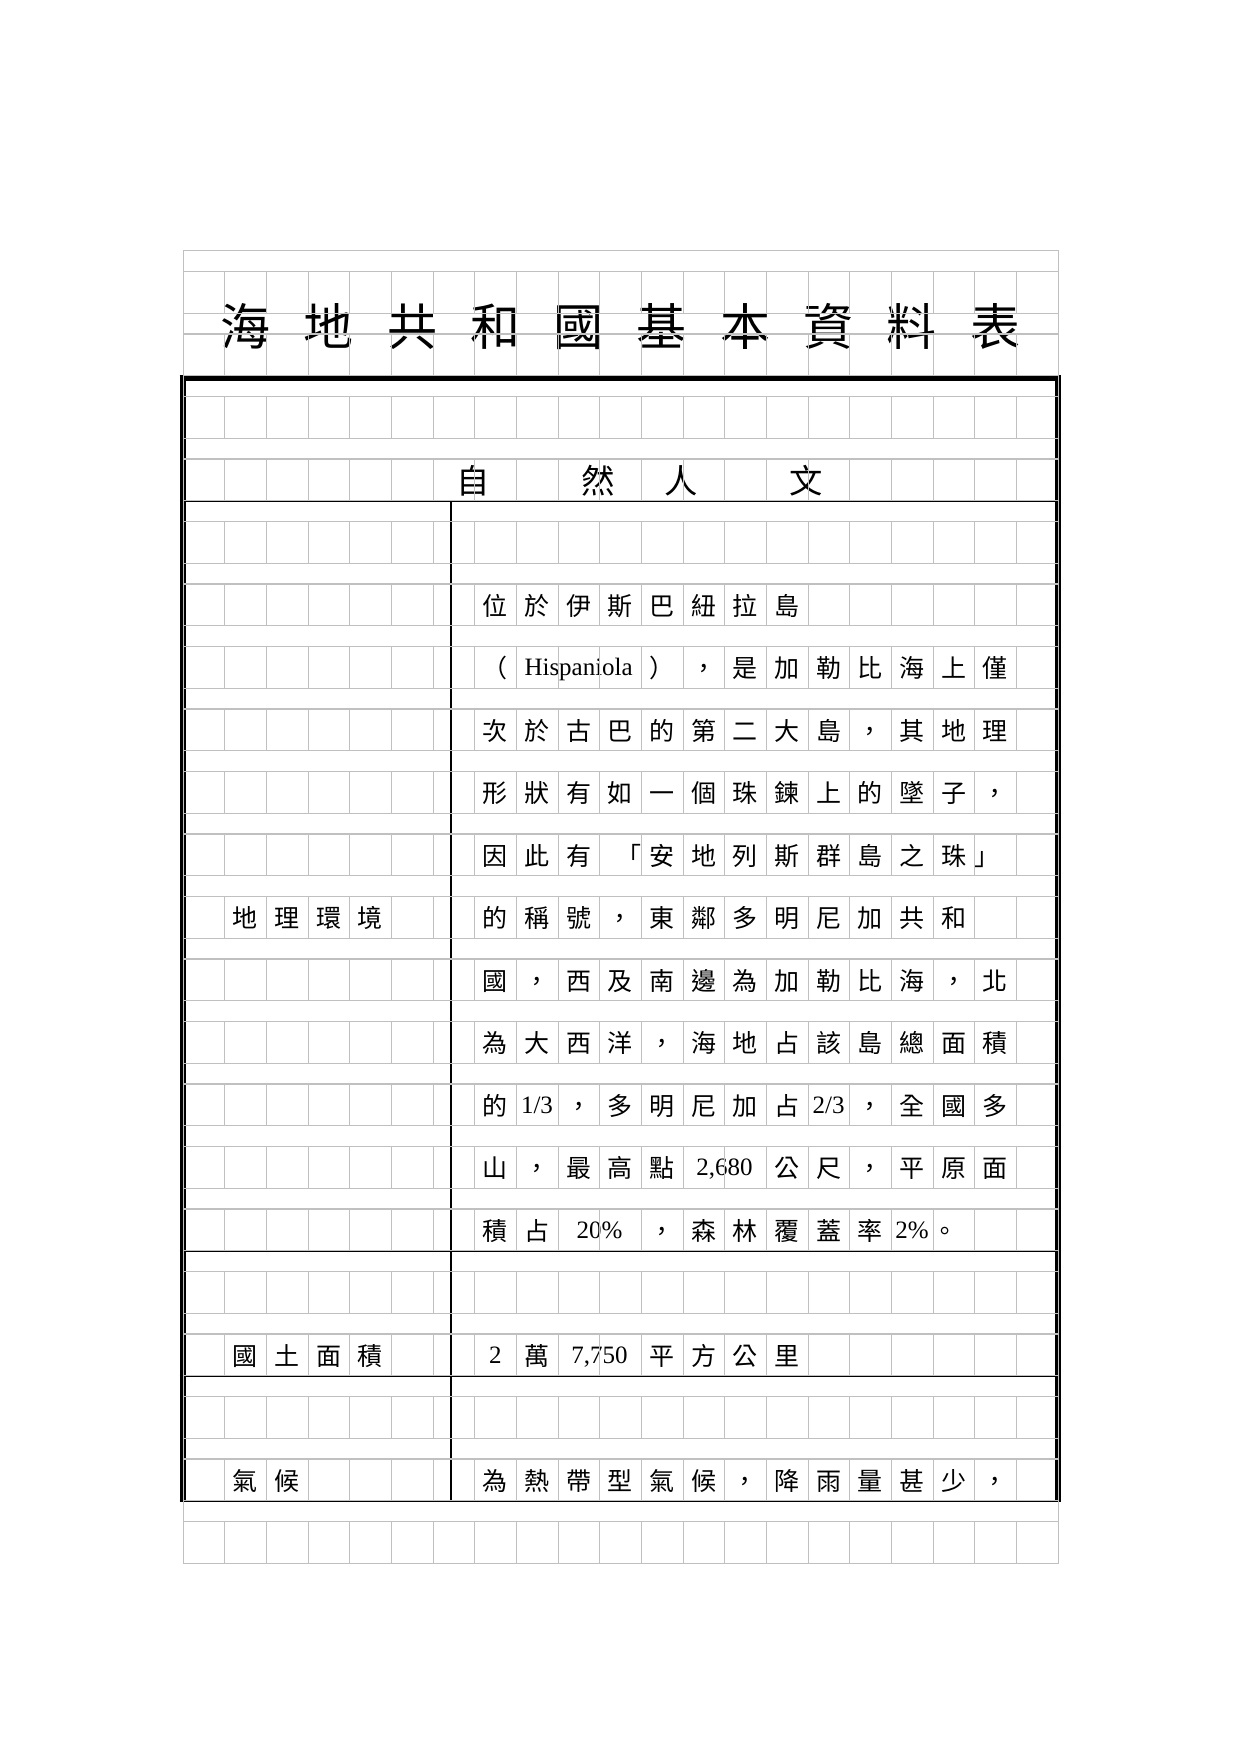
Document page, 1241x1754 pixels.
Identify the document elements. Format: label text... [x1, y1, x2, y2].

table_header 自 然 人 文 [600, 460, 641, 500]
table_cell [392, 772, 433, 813]
table_cell [267, 1085, 308, 1125]
text 海地共和國基本資料表 [600, 335, 641, 375]
table_cell 2萬7,750平方公里 [934, 1272, 974, 1313]
table_cell [392, 1397, 433, 1438]
text 海地共和國基本資料表 [934, 335, 974, 375]
table_cell [434, 1397, 450, 1438]
table_header 自 然 人 文 [309, 397, 349, 438]
table_cell 2萬7,750平方公里 [850, 1335, 891, 1375]
text 海地共和國基本資料表 [559, 272, 599, 305]
table_cell 環 [309, 897, 349, 938]
text 海地共和國基本資料表 [309, 335, 349, 375]
table_cell 土 [267, 1335, 308, 1375]
table_cell [350, 522, 391, 563]
table_header 自 然 人 文 [350, 397, 391, 438]
table_cell [392, 710, 433, 750]
text 海地共和國基本資料表 [600, 272, 641, 313]
text 海地共和國基本資料表 [267, 335, 308, 375]
table_cell [309, 585, 349, 625]
text 海地共和國基本資料表 [184, 272, 224, 313]
text 海地共和國基本資料表 [892, 335, 933, 375]
text 海地共和國基本資料表 [900, 314, 924, 333]
text 海地共和國基本資料表 [684, 272, 724, 313]
table_cell [350, 1085, 391, 1125]
table_cell [350, 1022, 391, 1063]
table_cell 2萬7,750平方公里 [1017, 1272, 1055, 1313]
table_cell 為熱帶型氣候，降雨量甚少，氣溫溫和，沿海地區年均溫21至35℃ [725, 1460, 766, 1500]
table_cell 為熱帶型氣候，降雨量甚少，氣溫溫和，沿海地區年均溫21至35℃ [475, 1460, 516, 1500]
table_cell [267, 1022, 308, 1063]
text 海地共和國基本資料表 [267, 272, 308, 313]
table_cell [186, 689, 450, 708]
text 海地共和國基本資料表 [517, 335, 558, 375]
table_header 自 然 人 文 [809, 460, 849, 500]
table_cell 為熱帶型氣候，降雨量甚少，氣溫溫和，沿海地區年均溫21至35℃ [517, 1460, 558, 1500]
table_cell 為熱帶型氣候，降雨量甚少，氣溫溫和，沿海地區年均溫21至35℃ [1017, 1460, 1055, 1500]
table_header 自 然 人 文 [1017, 460, 1055, 500]
text 海地共和國基本資料表 [975, 272, 1016, 313]
table_cell [434, 710, 450, 750]
table_cell 2萬7,750平方公里 [725, 1335, 766, 1375]
table_cell [186, 502, 450, 521]
text 海地共和國基本資料表 [599, 314, 649, 333]
table_cell [350, 1210, 391, 1250]
table_cell 2萬7,750平方公里 [975, 1335, 1016, 1375]
table_cell [392, 522, 433, 563]
table_cell 為熱帶型氣候，降雨量甚少，氣溫溫和，沿海地區年均溫21至35℃ [934, 1460, 974, 1500]
table_header 自 然 人 文 [186, 460, 224, 500]
table_cell [309, 772, 349, 813]
text 海地共和國基本資料表 [1017, 335, 1058, 375]
table_cell 國 [225, 1335, 266, 1375]
table_cell 2萬7,750平方公里 [684, 1335, 724, 1375]
table_cell [225, 522, 266, 563]
table_cell [186, 647, 224, 688]
table_cell [434, 647, 450, 688]
table_cell 為熱帶型氣候，降雨量甚少，氣溫溫和，沿海地區年均溫21至35℃ [892, 1397, 933, 1438]
text 海地共和國基本資料表 [184, 251, 1058, 271]
table_cell 地 [225, 897, 266, 938]
table_cell 2萬7,750平方公里 [475, 1335, 516, 1375]
table_cell [186, 1397, 224, 1438]
table_cell 2萬7,750平方公里 [517, 1272, 558, 1313]
table_cell [392, 1210, 433, 1250]
table_header 自 然 人 文 [434, 460, 474, 500]
table_header 自 然 人 文 [642, 460, 683, 500]
table_cell 2萬7,750平方公里 [642, 1335, 683, 1375]
table_header 自 然 人 文 [850, 397, 891, 438]
table_cell [267, 647, 308, 688]
table_cell 2萬7,750平方公里 [452, 1335, 474, 1375]
text 海地共和國基本資料表 [475, 272, 516, 313]
text 海地共和國基本資料表 [184, 314, 312, 333]
table_cell [309, 960, 349, 1000]
table_header 自 然 人 文 [186, 439, 1055, 458]
table_cell [186, 835, 224, 875]
table_cell [186, 1147, 224, 1188]
table_cell 為熱帶型氣候，降雨量甚少，氣溫溫和，沿海地區年均溫21至35℃ [975, 1397, 1016, 1438]
table_cell 2萬7,750平方公里 [934, 1335, 974, 1375]
table_cell [186, 1272, 224, 1313]
table_cell 為熱帶型氣候，降雨量甚少，氣溫溫和，沿海地區年均溫21至35℃ [725, 1397, 766, 1438]
table_header 自 然 人 文 [267, 397, 308, 438]
text 海地共和國基本資料表 [434, 272, 474, 313]
table_header 自 然 人 文 [225, 397, 266, 438]
table_cell [186, 876, 450, 896]
table_cell 為熱帶型氣候，降雨量甚少，氣溫溫和，沿海地區年均溫21至35℃ [517, 1397, 558, 1438]
table_header 自 然 人 文 [767, 460, 808, 500]
text 海地共和國基本資料表 [434, 335, 474, 375]
table_cell [186, 1064, 450, 1083]
table_header 自 然 人 文 [725, 397, 766, 438]
table_cell [350, 647, 391, 688]
table_cell 位於伊斯巴紐拉島（Hispaniola），是加勒比海上僅次於古巴的第二大島，其地理形狀有如一個珠鍊上的墜子，因此有「安地列斯群島之珠」的稱號，東鄰多明尼加共和國，西及南邊為加勒比海，北為大西洋，海地占該島總面積的1/3，多明尼加占2/3，全國多山，最高點2,680公尺，平原面積占20%，森林覆蓋率2%。 [452, 814, 1055, 833]
table_cell 2萬7,750平方公里 [517, 1335, 558, 1375]
table_header 自 然 人 文 [934, 460, 974, 500]
table_cell [392, 647, 433, 688]
text 海地共和國基本資料表 [559, 347, 599, 375]
table_cell 為熱帶型氣候，降雨量甚少，氣溫溫和，沿海地區年均溫21至35℃ [452, 1397, 474, 1438]
table_cell 2萬7,750平方公里 [452, 1272, 474, 1313]
table_cell 2萬7,750平方公里 [475, 1272, 516, 1313]
table_cell 氣 [225, 1460, 266, 1500]
table_header 自 然 人 文 [684, 397, 724, 438]
table_cell 2萬7,750平方公里 [600, 1335, 641, 1375]
table_cell 2萬7,750平方公里 [809, 1272, 849, 1313]
table_cell [309, 1397, 349, 1438]
table_cell [392, 1022, 433, 1063]
table_cell [225, 772, 266, 813]
table_cell [434, 1272, 450, 1313]
table_cell 2萬7,750平方公里 [452, 1314, 1055, 1333]
table_cell [434, 522, 450, 563]
table_header 自 然 人 文 [809, 397, 849, 438]
text 海地共和國基本資料表 [561, 335, 595, 343]
table_cell [392, 1335, 433, 1375]
table_cell [350, 960, 391, 1000]
table_cell 候 [267, 1460, 308, 1500]
table_cell [186, 710, 224, 750]
table_cell [186, 1210, 224, 1250]
table_cell [392, 1085, 433, 1125]
table_cell [309, 710, 349, 750]
table_cell 位於伊斯巴紐拉島（Hispaniola），是加勒比海上僅次於古巴的第二大島，其地理形狀有如一個珠鍊上的墜子，因此有「安地列斯群島之珠」的稱號，東鄰多明尼加共和國，西及南邊為加勒比海，北為大西洋，海地占該島總面積的1/3，多明尼加占2/3，全國多山，最高點2,680公尺，平原面積占20%，森林覆蓋率2%。 [452, 1189, 1055, 1208]
text 海地共和國基本資料表 [892, 272, 933, 313]
text 海地共和國基本資料表 [975, 335, 1016, 375]
table_cell 境 [350, 897, 391, 938]
table_cell [186, 939, 450, 958]
table_cell 為熱帶型氣候，降雨量甚少，氣溫溫和，沿海地區年均溫21至35℃ [767, 1460, 808, 1500]
table_cell [186, 1189, 450, 1208]
table_header 自 然 人 文 [186, 397, 224, 438]
table_cell 為熱帶型氣候，降雨量甚少，氣溫溫和，沿海地區年均溫21至35℃ [452, 1460, 474, 1500]
table_cell 為熱帶型氣候，降雨量甚少，氣溫溫和，沿海地區年均溫21至35℃ [850, 1397, 891, 1438]
table_cell 為熱帶型氣候，降雨量甚少，氣溫溫和，沿海地區年均溫21至35℃ [475, 1397, 516, 1438]
table_cell [309, 1210, 349, 1250]
table_cell [350, 1147, 391, 1188]
table_cell 位於伊斯巴紐拉島（Hispaniola），是加勒比海上僅次於古巴的第二大島，其地理形狀有如一個珠鍊上的墜子，因此有「安地列斯群島之珠」的稱號，東鄰多明尼加共和國，西及南邊為加勒比海，北為大西洋，海地占該島總面積的1/3，多明尼加占2/3，全國多山，最高點2,680公尺，平原面積占20%，森林覆蓋率2%。 [452, 1126, 1055, 1146]
table_cell [392, 835, 433, 875]
text 海地共和國基本資料表 [809, 272, 849, 313]
text 海地共和國基本資料表 [392, 272, 433, 313]
table_cell [434, 1022, 450, 1063]
table_cell 位於伊斯巴紐拉島（Hispaniola），是加勒比海上僅次於古巴的第二大島，其地理形狀有如一個珠鍊上的墜子，因此有「安地列斯群島之珠」的稱號，東鄰多明尼加共和國，西及南邊為加勒比海，北為大西洋，海地占該島總面積的1/3，多明尼加占2/3，全國多山，最高點2,680公尺，平原面積占20%，森林覆蓋率2%。 [452, 1001, 1055, 1021]
table_cell [267, 522, 308, 563]
text 海地共和國基本資料表 [725, 335, 766, 375]
table_cell 2萬7,750平方公里 [975, 1272, 1016, 1313]
table_cell [186, 1314, 450, 1333]
table_cell [186, 1377, 450, 1396]
table_cell [392, 1460, 433, 1500]
text 海地共和國基本資料表 [997, 314, 1058, 333]
table_cell 2萬7,750平方公里 [684, 1272, 724, 1313]
table_cell [267, 772, 308, 813]
table_cell [186, 522, 224, 563]
text 海地共和國基本資料表 [673, 314, 738, 333]
table_cell [186, 751, 450, 771]
table_header 自 然 人 文 [475, 397, 516, 438]
table_cell 為熱帶型氣候，降雨量甚少，氣溫溫和，沿海地區年均溫21至35℃ [559, 1397, 599, 1438]
table_header 自 然 人 文 [392, 397, 433, 438]
table_cell 位於伊斯巴紐拉島（Hispaniola），是加勒比海上僅次於古巴的第二大島，其地理形狀有如一個珠鍊上的墜子，因此有「安地列斯群島之珠」的稱號，東鄰多明尼加共和國，西及南邊為加勒比海，北為大西洋，海地占該島總面積的1/3，多明尼加占2/3，全國多山，最高點2,680公尺，平原面積占20%，森林覆蓋率2%。 [452, 751, 1055, 771]
table_cell [186, 1001, 450, 1021]
table_cell [434, 1460, 450, 1500]
table_cell 位於伊斯巴紐拉島（Hispaniola），是加勒比海上僅次於古巴的第二大島，其地理形狀有如一個珠鍊上的墜子，因此有「安地列斯群島之珠」的稱號，東鄰多明尼加共和國，西及南邊為加勒比海，北為大西洋，海地占該島總面積的1/3，多明尼加占2/3，全國多山，最高點2,680公尺，平原面積占20%，森林覆蓋率2%。 [452, 502, 1055, 521]
text 海地共和國基本資料表 [225, 335, 266, 375]
table_cell [309, 1022, 349, 1063]
text 海地共和國基本資料表 [423, 314, 482, 333]
text 海地共和國基本資料表 [642, 335, 683, 375]
table_cell [186, 626, 450, 646]
table_cell [434, 1085, 450, 1125]
table_cell [186, 897, 224, 938]
table_cell [350, 835, 391, 875]
table_header 自 然 人 文 [600, 397, 641, 438]
table_cell [350, 710, 391, 750]
table_cell [225, 1272, 266, 1313]
text 海地共和國基本資料表 [934, 272, 974, 313]
table_cell 2萬7,750平方公里 [767, 1272, 808, 1313]
table_cell [309, 835, 349, 875]
table_cell 2萬7,750平方公里 [559, 1272, 599, 1313]
table_cell [225, 585, 266, 625]
table_header 自 然 人 文 [225, 460, 266, 500]
table_cell 位於伊斯巴紐拉島（Hispaniola），是加勒比海上僅次於古巴的第二大島，其地理形狀有如一個珠鍊上的墜子，因此有「安地列斯群島之珠」的稱號，東鄰多明尼加共和國，西及南邊為加勒比海，北為大西洋，海地占該島總面積的1/3，多明尼加占2/3，全國多山，最高點2,680公尺，平原面積占20%，森林覆蓋率2%。 [452, 689, 1055, 708]
table_cell [186, 1335, 224, 1375]
table_cell 面 [309, 1335, 349, 1375]
table_cell [225, 960, 266, 1000]
table_cell 2萬7,750平方公里 [642, 1272, 683, 1313]
table_cell [267, 1210, 308, 1250]
table_cell [309, 1085, 349, 1125]
table_cell 位於伊斯巴紐拉島（Hispaniola），是加勒比海上僅次於古巴的第二大島，其地理形狀有如一個珠鍊上的墜子，因此有「安地列斯群島之珠」的稱號，東鄰多明尼加共和國，西及南邊為加勒比海，北為大西洋，海地占該島總面積的1/3，多明尼加占2/3，全國多山，最高點2,680公尺，平原面積占20%，森林覆蓋率2%。 [452, 1064, 1055, 1083]
table_header 自 然 人 文 [309, 460, 349, 500]
text 海地共和國基本資料表 [350, 272, 391, 313]
table_header 自 然 人 文 [517, 397, 558, 438]
table_cell 理 [267, 897, 308, 938]
table_header 自 然 人 文 [392, 460, 433, 500]
table_header 自 然 人 文 [934, 397, 974, 438]
table_cell [186, 1460, 224, 1500]
table_cell [309, 647, 349, 688]
table_cell [186, 772, 224, 813]
text 海地共和國基本資料表 [475, 335, 516, 375]
table_header 自 然 人 文 [892, 460, 933, 500]
text 海地共和國基本資料表 [642, 272, 683, 313]
table_cell 為熱帶型氣候，降雨量甚少，氣溫溫和，沿海地區年均溫21至35℃ [642, 1397, 683, 1438]
table_cell 為熱帶型氣候，降雨量甚少，氣溫溫和，沿海地區年均溫21至35℃ [600, 1397, 641, 1438]
table_cell [309, 1147, 349, 1188]
table_header 自 然 人 文 [975, 397, 1016, 438]
table_cell [392, 897, 433, 938]
table_cell [350, 1272, 391, 1313]
table_cell [434, 835, 450, 875]
table_cell [186, 564, 450, 583]
text 海地共和國基本資料表 [767, 272, 808, 313]
table_cell 為熱帶型氣候，降雨量甚少，氣溫溫和，沿海地區年均溫21至35℃ [975, 1460, 1016, 1500]
table_cell [186, 1439, 450, 1458]
table_cell [186, 814, 450, 833]
text 海地共和國基本資料表 [928, 314, 993, 333]
table_cell 2萬7,750平方公里 [809, 1335, 849, 1375]
table_header 自 然 人 文 [434, 397, 474, 438]
text 海地共和國基本資料表 [347, 314, 401, 333]
text 海地共和國基本資料表 [725, 272, 766, 313]
text 海地共和國基本資料表 [184, 335, 224, 375]
table_cell 2萬7,750平方公里 [1017, 1335, 1055, 1375]
text 海地共和國基本資料表 [486, 314, 497, 333]
text 海地共和國基本資料表 [1017, 272, 1058, 313]
table_cell [392, 1147, 433, 1188]
table_cell [186, 1252, 450, 1271]
table_cell 2萬7,750平方公里 [725, 1272, 766, 1313]
table_cell [392, 585, 433, 625]
table_header 自 然 人 文 [767, 397, 808, 438]
table_cell [267, 1272, 308, 1313]
table_cell 為熱帶型氣候，降雨量甚少，氣溫溫和，沿海地區年均溫21至35℃ [1017, 1397, 1055, 1438]
text 海地共和國基本資料表 [517, 272, 558, 313]
text 海地共和國基本資料表 [309, 272, 349, 313]
table_cell 為熱帶型氣候，降雨量甚少，氣溫溫和，沿海地區年均溫21至35℃ [684, 1397, 724, 1438]
table_cell 位於伊斯巴紐拉島（Hispaniola），是加勒比海上僅次於古巴的第二大島，其地理形狀有如一個珠鍊上的墜子，因此有「安地列斯群島之珠」的稱號，東鄰多明尼加共和國，西及南邊為加勒比海，北為大西洋，海地占該島總面積的1/3，多明尼加占2/3，全國多山，最高點2,680公尺，平原面積占20%，森林覆蓋率2%。 [452, 626, 1055, 646]
table_cell 2萬7,750平方公里 [600, 1272, 641, 1313]
table_cell [225, 1085, 266, 1125]
table_cell 位於伊斯巴紐拉島（Hispaniola），是加勒比海上僅次於古巴的第二大島，其地理形狀有如一個珠鍊上的墜子，因此有「安地列斯群島之珠」的稱號，東鄰多明尼加共和國，西及南邊為加勒比海，北為大西洋，海地占該島總面積的1/3，多明尼加占2/3，全國多山，最高點2,680公尺，平原面積占20%，森林覆蓋率2%。 [452, 876, 1055, 896]
table_cell 位於伊斯巴紐拉島（Hispaniola），是加勒比海上僅次於古巴的第二大島，其地理形狀有如一個珠鍊上的墜子，因此有「安地列斯群島之珠」的稱號，東鄰多明尼加共和國，西及南邊為加勒比海，北為大西洋，海地占該島總面積的1/3，多明尼加占2/3，全國多山，最高點2,680公尺，平原面積占20%，森林覆蓋率2%。 [452, 939, 1055, 958]
table_header 自 然 人 文 [892, 397, 933, 438]
text 海地共和國基本資料表 [751, 314, 896, 333]
table_cell [225, 1147, 266, 1188]
table_cell 為熱帶型氣候，降雨量甚少，氣溫溫和，沿海地區年均溫21至35℃ [809, 1460, 849, 1500]
table_cell 為熱帶型氣候，降雨量甚少，氣溫溫和，沿海地區年均溫21至35℃ [850, 1460, 891, 1500]
text 海地共和國基本資料表 [809, 341, 849, 375]
text 海地共和國基本資料表 [392, 335, 433, 375]
table_cell [392, 960, 433, 1000]
table_cell [267, 835, 308, 875]
table_cell [267, 585, 308, 625]
table_header 自 然 人 文 [684, 460, 724, 500]
text 海地共和國基本資料表 [225, 272, 266, 313]
table_header 自 然 人 文 [350, 460, 391, 500]
table_cell [434, 1210, 450, 1250]
table_cell 2萬7,750平方公里 [892, 1272, 933, 1313]
table_cell 為熱帶型氣候，降雨量甚少，氣溫溫和，沿海地區年均溫21至35℃ [600, 1460, 641, 1500]
table_header 自 然 人 文 [559, 460, 599, 500]
text 海地共和國基本資料表 [500, 314, 511, 333]
table_cell [267, 960, 308, 1000]
table_cell [434, 960, 450, 1000]
table_cell [186, 1126, 450, 1146]
table_cell [225, 1022, 266, 1063]
table_cell [225, 647, 266, 688]
table_header 自 然 人 文 [267, 460, 308, 500]
table_header 自 然 人 文 [642, 397, 683, 438]
text 海地共和國基本資料表 [582, 314, 595, 333]
table_cell [267, 710, 308, 750]
table_cell 2萬7,750平方公里 [559, 1335, 599, 1375]
table_cell [186, 585, 224, 625]
table_cell 為熱帶型氣候，降雨量甚少，氣溫溫和，沿海地區年均溫21至35℃ [452, 1439, 1055, 1458]
table_cell 為熱帶型氣候，降雨量甚少，氣溫溫和，沿海地區年均溫21至35℃ [809, 1397, 849, 1438]
table_cell [350, 772, 391, 813]
table_header 自 然 人 文 [559, 397, 599, 438]
table_cell [434, 1147, 450, 1188]
table_cell 為熱帶型氣候，降雨量甚少，氣溫溫和，沿海地區年均溫21至35℃ [684, 1460, 724, 1500]
table_cell [309, 1272, 349, 1313]
table_cell [434, 1335, 450, 1375]
table_header 自 然 人 文 [475, 460, 516, 500]
table_cell [186, 960, 224, 1000]
text 海地共和國基本資料表 [350, 335, 391, 375]
table_cell 位於伊斯巴紐拉島（Hispaniola），是加勒比海上僅次於古巴的第二大島，其地理形狀有如一個珠鍊上的墜子，因此有「安地列斯群島之珠」的稱號，東鄰多明尼加共和國，西及南邊為加勒比海，北為大西洋，海地占該島總面積的1/3，多明尼加占2/3，全國多山，最高點2,680公尺，平原面積占20%，森林覆蓋率2%。 [452, 564, 1055, 583]
text 海地共和國基本資料表 [684, 335, 724, 375]
table_cell 為熱帶型氣候，降雨量甚少，氣溫溫和，沿海地區年均溫21至35℃ [767, 1397, 808, 1438]
table_cell [267, 1397, 308, 1438]
table_header 自 然 人 文 [186, 381, 1055, 396]
table_cell 為熱帶型氣候，降雨量甚少，氣溫溫和，沿海地區年均溫21至35℃ [934, 1397, 974, 1438]
table_cell [225, 835, 266, 875]
text 海地共和國基本資料表 [767, 335, 808, 375]
table_cell 為熱帶型氣候，降雨量甚少，氣溫溫和，沿海地區年均溫21至35℃ [559, 1460, 599, 1500]
table_header 自 然 人 文 [1017, 397, 1055, 438]
table_header 自 然 人 文 [975, 460, 1016, 500]
table_cell 為熱帶型氣候，降雨量甚少，氣溫溫和，沿海地區年均溫21至35℃ [642, 1460, 683, 1500]
table_cell [434, 897, 450, 938]
table_cell [309, 1460, 349, 1500]
table_cell 2萬7,750平方公里 [767, 1335, 808, 1375]
table_cell 為熱帶型氣候，降雨量甚少，氣溫溫和，沿海地區年均溫21至35℃ [892, 1460, 933, 1500]
table_cell 2萬7,750平方公里 [892, 1335, 933, 1375]
table_cell [186, 1085, 224, 1125]
table_cell 2萬7,750平方公里 [850, 1272, 891, 1313]
table_cell [309, 522, 349, 563]
table_cell [267, 1147, 308, 1188]
table_cell [350, 1397, 391, 1438]
table_header 自 然 人 文 [517, 460, 558, 500]
table_cell [434, 772, 450, 813]
table_cell 積 [350, 1335, 391, 1375]
table_cell [225, 1210, 266, 1250]
text 海地共和國基本資料表 [850, 335, 891, 375]
text 海地共和國基本資料表 [561, 314, 581, 333]
table_cell 為熱帶型氣候，降雨量甚少，氣溫溫和，沿海地區年均溫21至35℃ [452, 1377, 1055, 1396]
text 海地共和國基本資料表 [515, 314, 557, 333]
table_cell [186, 1022, 224, 1063]
table_header 自 然 人 文 [850, 460, 891, 500]
table_cell [434, 585, 450, 625]
table_cell [392, 1272, 433, 1313]
text 海地共和國基本資料表 [850, 272, 891, 313]
table_cell 2萬7,750平方公里 [452, 1252, 1055, 1271]
table_header 自 然 人 文 [725, 460, 766, 500]
table_cell [225, 1397, 266, 1438]
table_cell [225, 710, 266, 750]
table_cell [350, 1460, 391, 1500]
table_cell [350, 585, 391, 625]
